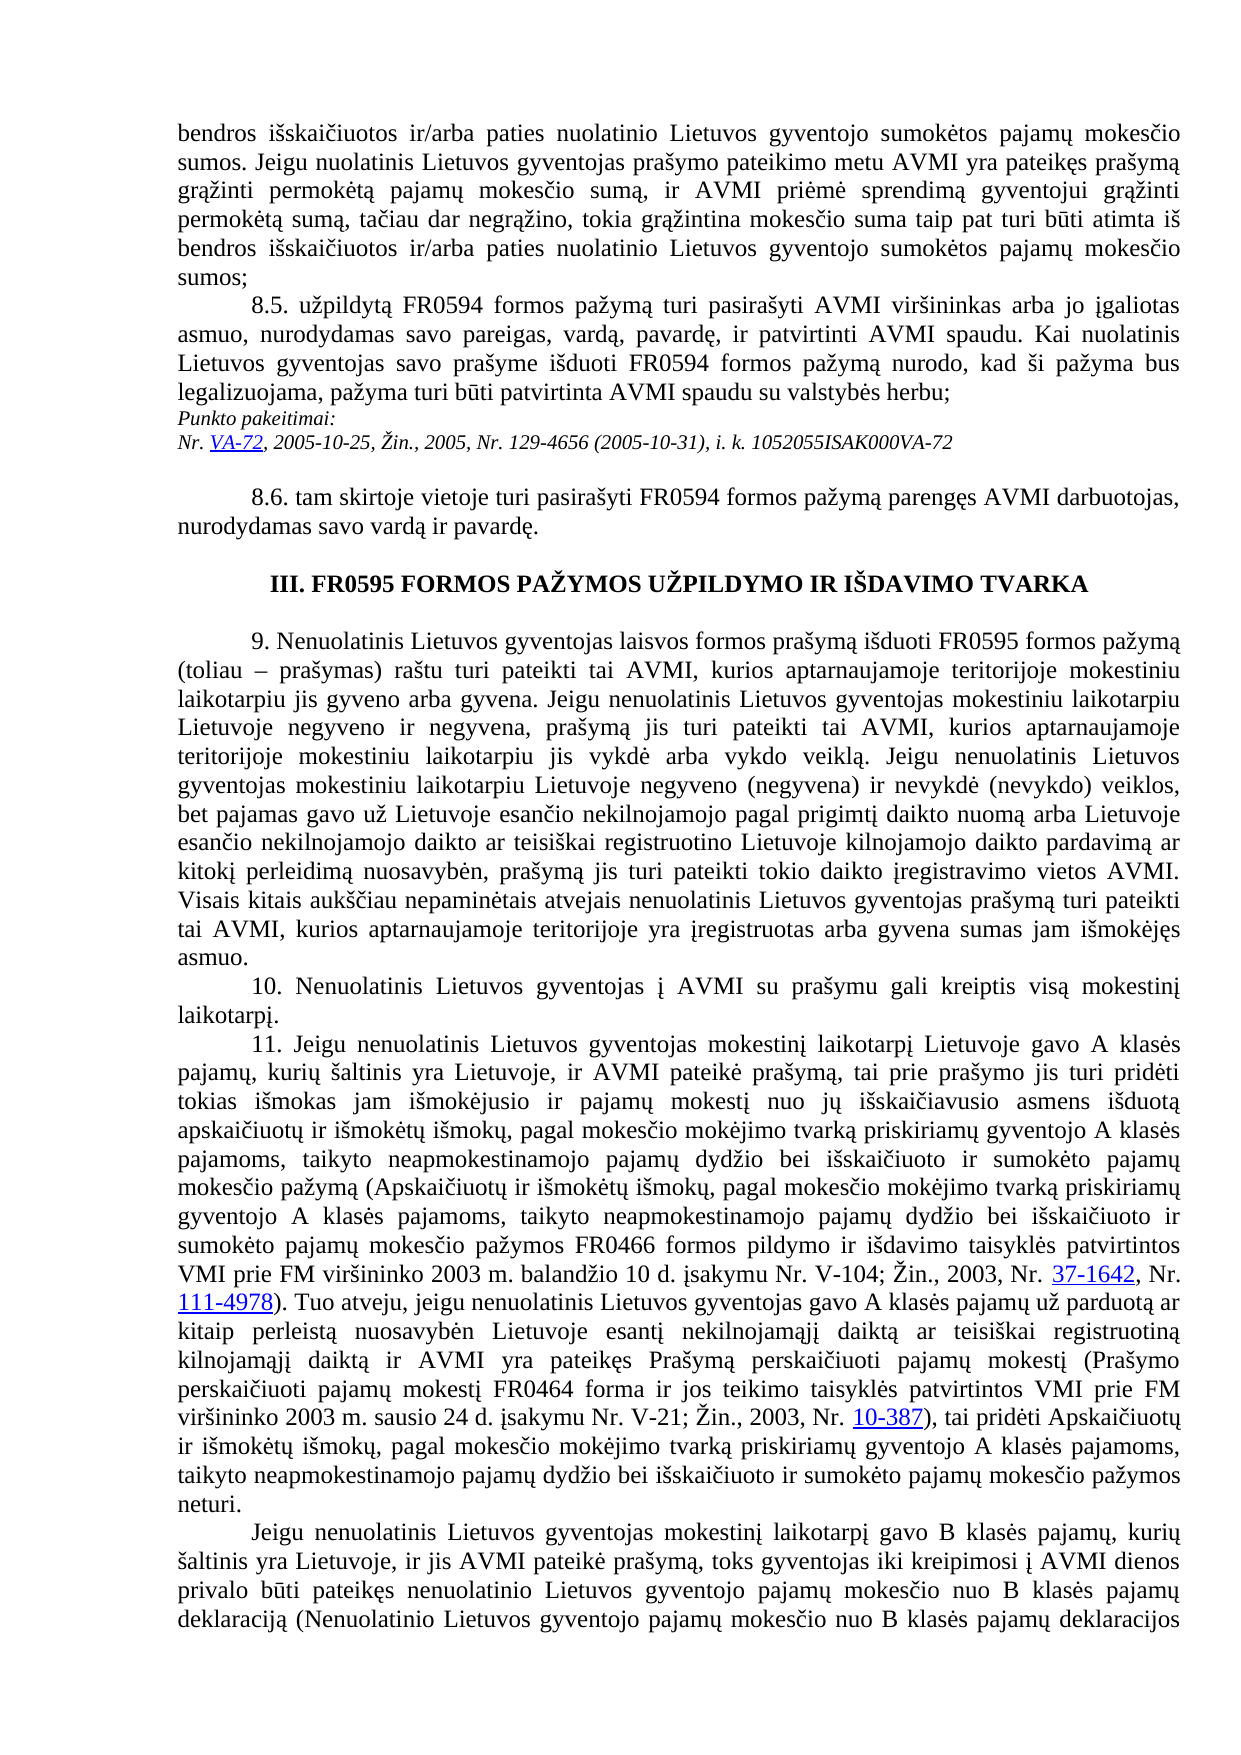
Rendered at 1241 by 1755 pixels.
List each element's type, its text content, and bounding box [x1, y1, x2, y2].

text 8.6. tam skirtoje vietoje turi pasirašyti FR0594 formos pažymą parengęs AVMI darbuotojas, nurodydamas savo vardą ir pavardę. [177, 482, 1181, 540]
text 11. Jeigu nenuolatinis Lietuvos gyventojas mokestinį laikotarpį Lietuvoje gavo A klasės pajamų, kurių šaltinis yra Lietuvoje, ir AVMI pateikė prašymą, tai prie prašymo jis turi pridėti tokias išmokas jam išmokėjusio ir pajamų mokestį nuo jų išskaičiavusio asmens išduotą apskaičiuotų ir išmokėtų išmokų, pagal mokesčio mokėjimo tvarką priskiriamų gyventojo A klasės pajamoms, taikyto neapmokestinamojo pajamų dydžio bei išskaičiuoto ir sumokėto pajamų mokesčio pažymą (Apskaičiuotų ir išmokėtų išmokų, pagal mokesčio mokėjimo tvarką priskiriamų gyventojo A klasės pajamoms, taikyto neapmokestinamojo pajamų dydžio bei išskaičiuoto ir sumokėto pajamų mokesčio pažymos FR0466 formos pildymo ir išdavimo taisyklės patvirtintos VMI prie FM viršininko 2003 m. balandžio 10 d. įsakymu Nr. V-104; Žin., 2003, Nr. 37-1642, Nr. 111-4978). Tuo atveju, jeigu nenuolatinis Lietuvos gyventojas gavo A klasės pajamų už parduotą ar kitaip perleistą nuosavybėn Lietuvoje esantį nekilnojamąjį daiktą ar teisiškai registruotiną kilnojamąjį daiktą ir AVMI yra pateikęs Prašymą perskaičiuoti pajamų mokestį (Prašymo perskaičiuoti pajamų mokestį FR0464 forma ir jos teikimo taisyklės patvirtintos VMI prie FM viršininko 2003 m. sausio 24 d. įsakymu Nr. V-21; Žin., 2003, Nr. 10-387), tai pridėti Apskaičiuotų ir išmokėtų išmokų, pagal mokesčio mokėjimo tvarką priskiriamų gyventojo A klasės pajamoms, taikyto neapmokestinamojo pajamų dydžio bei išskaičiuoto ir sumokėto pajamų mokesčio pažymos neturi. [177, 1029, 1181, 1517]
text 10. Nenuolatinis Lietuvos gyventojas į AVMI su prašymu gali kreiptis visą mokestinį laikotarpį. [177, 971, 1181, 1029]
text 9. Nenuolatinis Lietuvos gyventojas laisvos formos prašymą išduoti FR0595 formos pažymą (toliau – prašymas) raštu turi pateikti tai AVMI, kurios aptarnaujamoje teritorijoje mokestiniu laikotarpiu jis gyveno arba gyvena. Jeigu nenuolatinis Lietuvos gyventojas mokestiniu laikotarpiu Lietuvoje negyveno ir negyvena, prašymą jis turi pateikti tai AVMI, kurios aptarnaujamoje teritorijoje mokestiniu laikotarpiu jis vykdė arba vykdo veiklą. Jeigu nenuolatinis Lietuvos gyventojas mokestiniu laikotarpiu Lietuvoje negyveno (negyvena) ir nevykdė (nevykdo) veiklos, bet pajamas gavo už Lietuvoje esančio nekilnojamojo pagal prigimtį daikto nuomą arba Lietuvoje esančio nekilnojamojo daikto ar teisiškai registruotino Lietuvoje kilnojamojo daikto pardavimą ar kitokį perleidimą nuosavybėn, prašymą jis turi pateikti tokio daikto įregistravimo vietos AVMI. Visais kitais aukščiau nepaminėtais atvejais nenuolatinis Lietuvos gyventojas prašymą turi pateikti tai AVMI, kurios aptarnaujamoje teritorijoje yra įregistruotas arba gyvena sumas jam išmokėjęs asmuo. [177, 626, 1181, 971]
text Nr. VA-72, 2005-10-25, Žin., 2005, Nr. 129-4656 (2005-10-31), i. k. 1052055ISAK000VA-72 [177, 430, 1181, 454]
text Jeigu nenuolatinis Lietuvos gyventojas mokestinį laikotarpį gavo B klasės pajamų, kurių šaltinis yra Lietuvoje, ir jis AVMI pateikė prašymą, toks gyventojas iki kreipimosi į AVMI dienos privalo būti pateikęs nenuolatinio Lietuvos gyventojo pajamų mokesčio nuo B klasės pajamų deklaraciją (Nenuolatinio Lietuvos gyventojo pajamų mokesčio nuo B klasės pajamų deklaracijos [177, 1517, 1181, 1632]
text bendros išskaičiuotos ir/arba paties nuolatinio Lietuvos gyventojo sumokėtos pajamų mokesčio sumos. Jeigu nuolatinis Lietuvos gyventojas prašymo pateikimo metu AVMI yra pateikęs prašymą grąžinti permokėtą pajamų mokesčio sumą, ir AVMI priėmė sprendimą gyventojui grąžinti permokėtą sumą, tačiau dar negrąžino, tokia grąžintina mokesčio suma taip pat turi būti atimta iš bendros išskaičiuotos ir/arba paties nuolatinio Lietuvos gyventojo sumokėtos pajamų mokesčio sumos; [177, 118, 1181, 291]
text III. FR0595 FORMOS PAŽYMOS UŽPILDYMO IR IŠDAVIMO TVARKA [177, 569, 1181, 597]
text 8.5. užpildytą FR0594 formos pažymą turi pasirašyti AVMI viršininkas arba jo įgaliotas asmuo, nurodydamas savo pareigas, vardą, pavardę, ir patvirtinti AVMI spaudu. Kai nuolatinis Lietuvos gyventojas savo prašyme išduoti FR0594 formos pažymą nurodo, kad ši pažyma bus legalizuojama, pažyma turi būti patvirtinta AVMI spaudu su valstybės herbu; [177, 291, 1181, 406]
text Punkto pakeitimai: [177, 406, 1181, 430]
